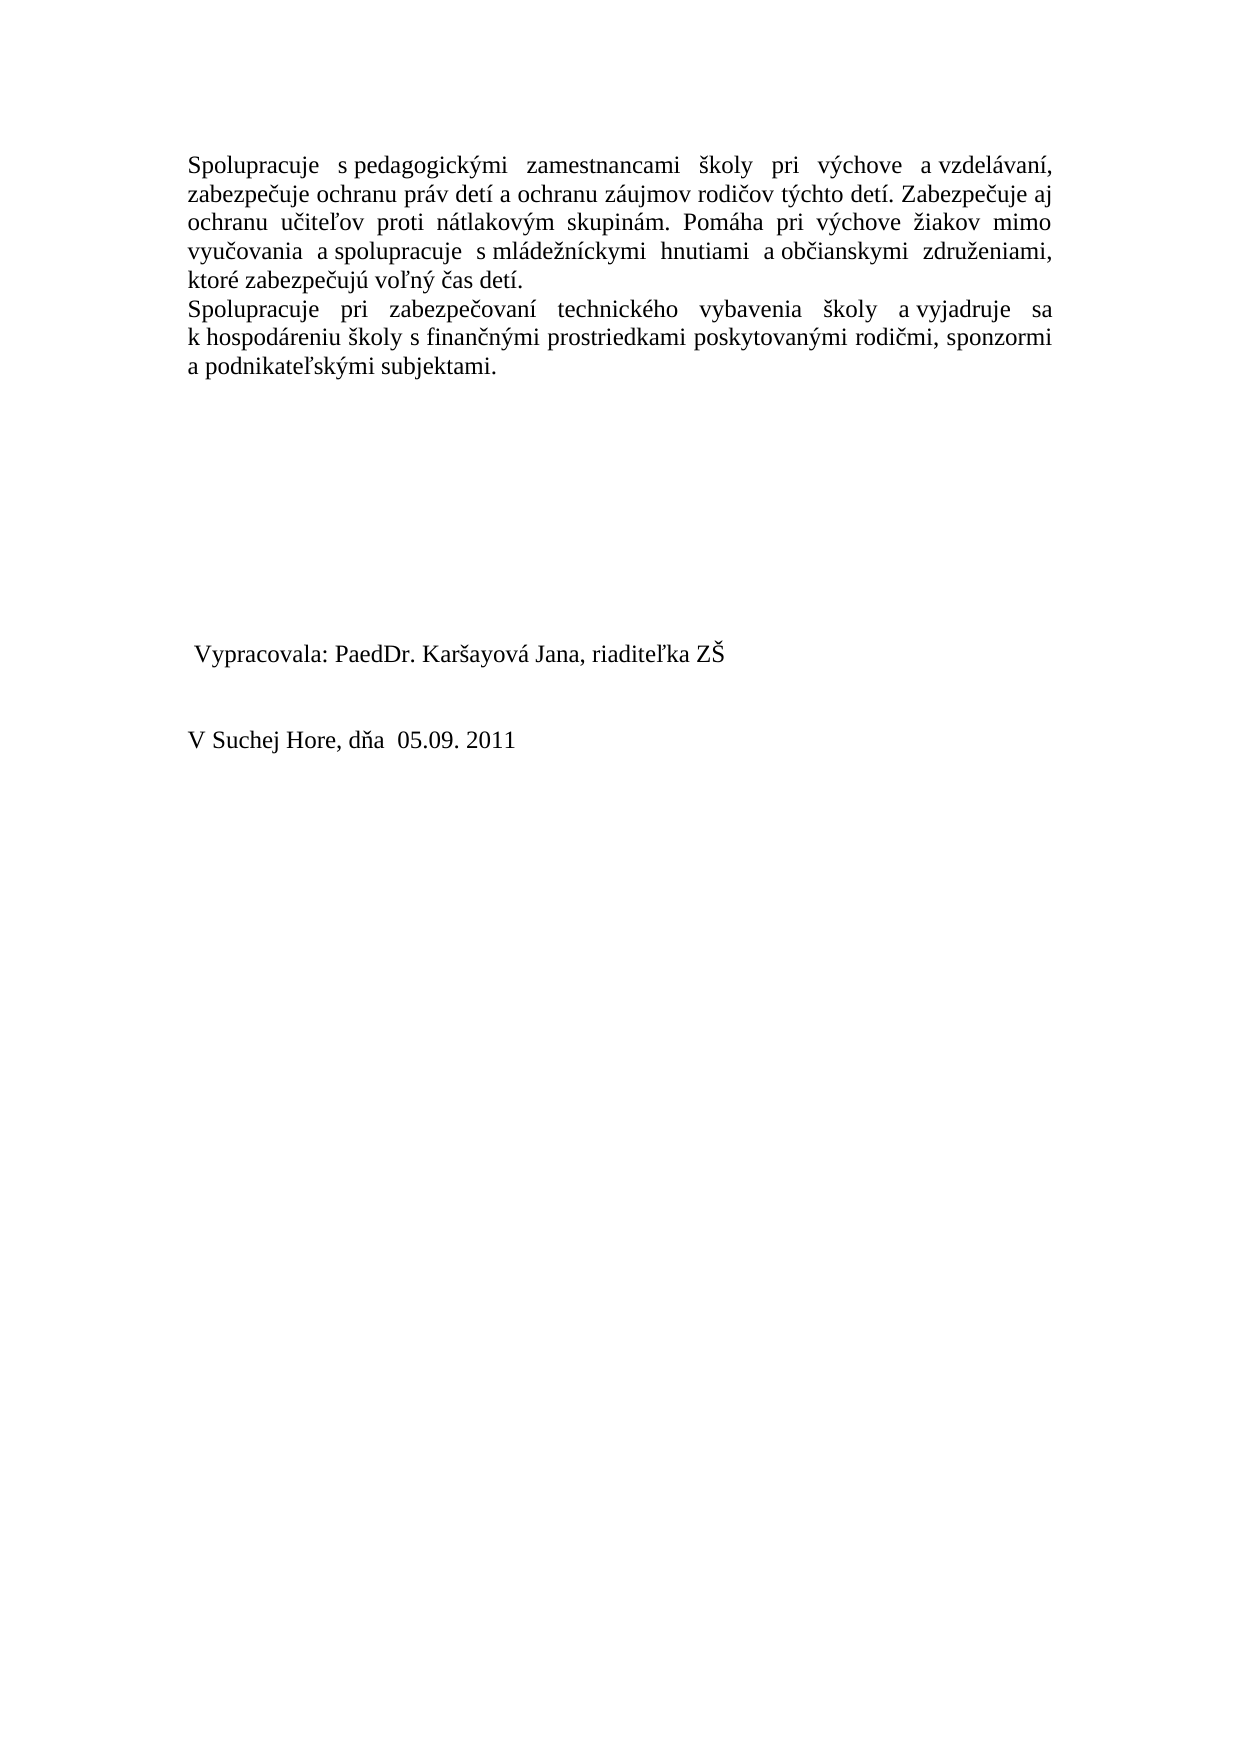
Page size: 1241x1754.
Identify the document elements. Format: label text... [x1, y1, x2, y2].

text Spolupracuje s pedagogickými zamestnancami školy pri výchove a vzdelávaní, zabezpečuje ochranu práv detí a ochranu záujmov rodičov týchto detí. Zabezpečuje aj ochranu učiteľov proti nátlakovým skupinám. Pomáha pri výchove žiakov mimo vyučovania a spolupracuje s mládežníckymi hnutiami a občianskymi združeniami, ktoré zabezpečujú voľný čas detí. [187, 150, 1053, 294]
text V Suchej Hore, dňa 05.09. 2011 [187, 725, 1053, 754]
text Spolupracuje pri zabezpečovaní technického vybavenia školy a vyjadruje sa k hospodáreniu školy s finančnými prostriedkami poskytovanými rodičmi, sponzormi a podnikateľskými subjektami. [187, 294, 1053, 380]
text Vypracovala: PaedDr. Karšayová Jana, riaditeľka ZŠ [187, 639, 1053, 667]
